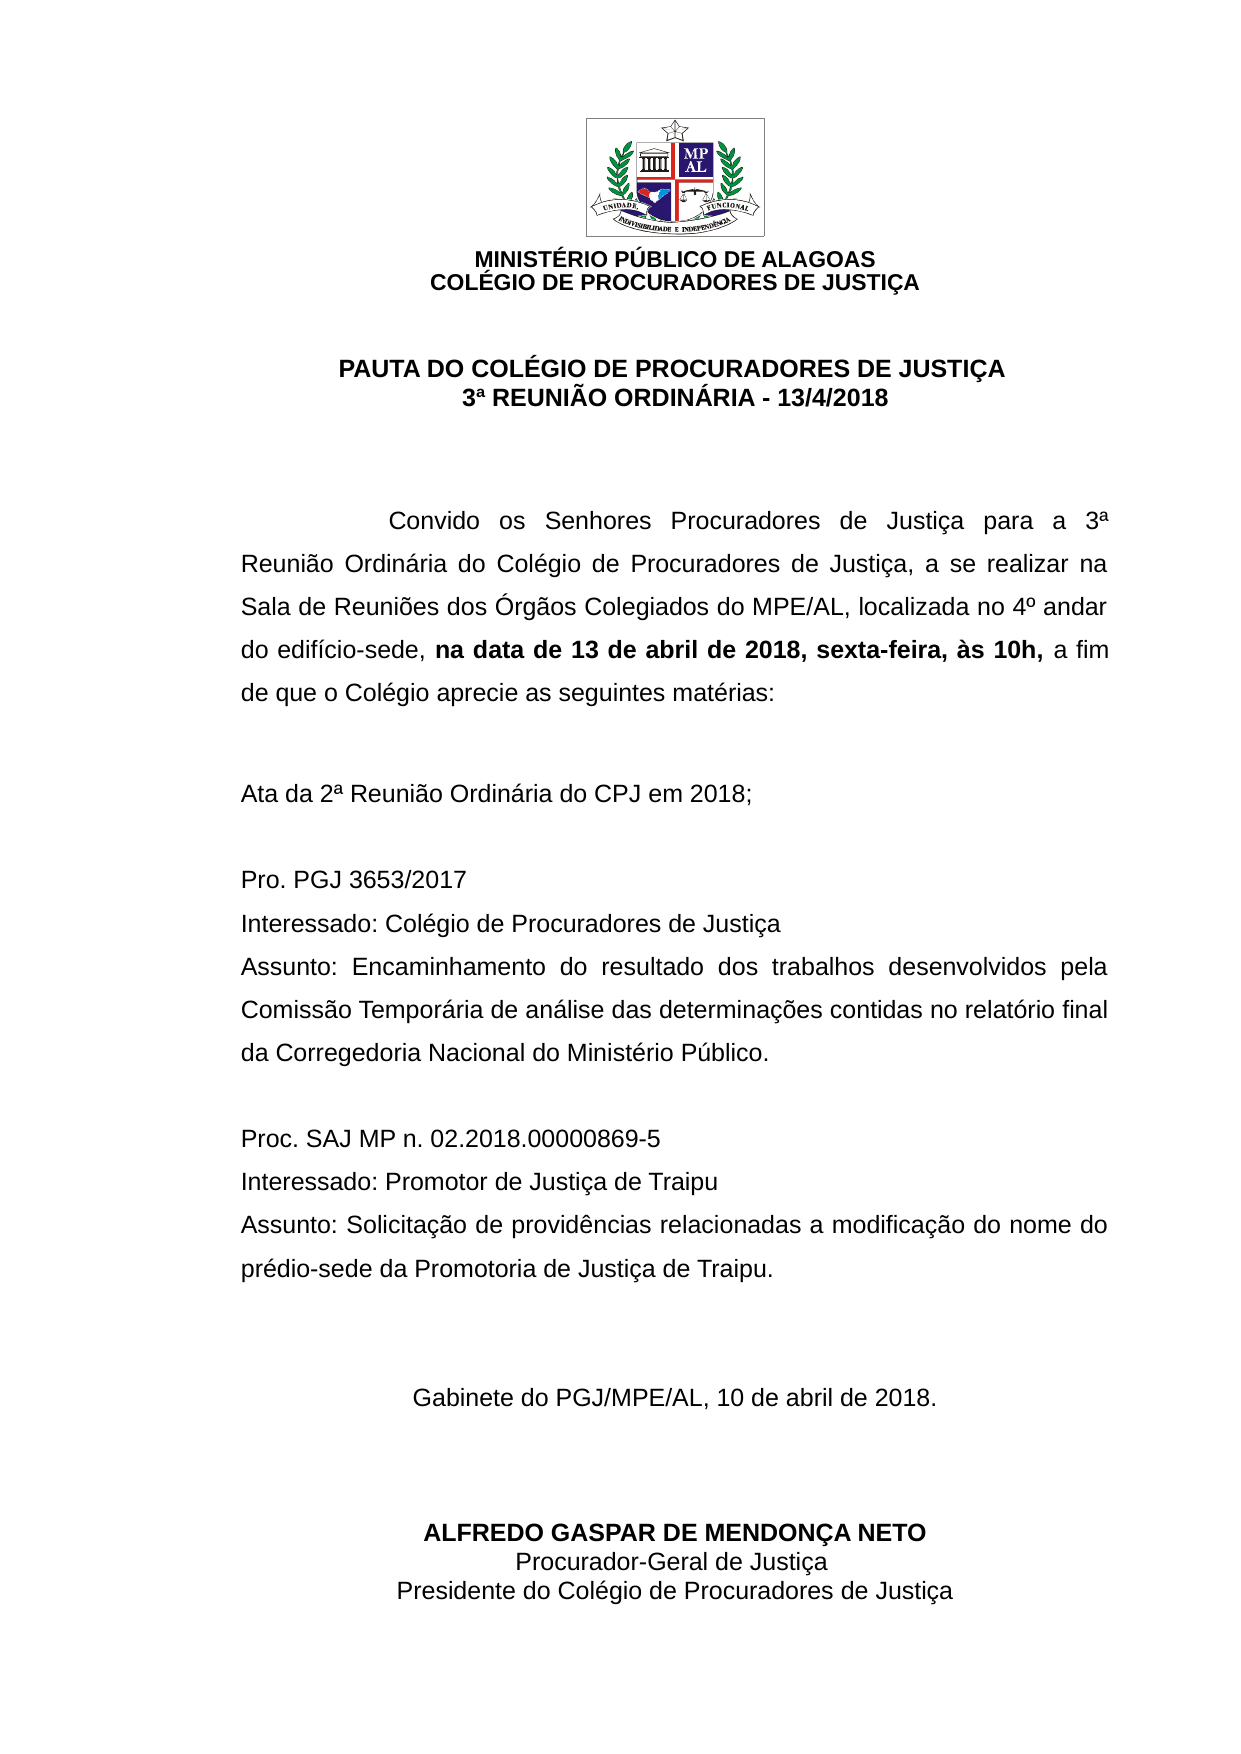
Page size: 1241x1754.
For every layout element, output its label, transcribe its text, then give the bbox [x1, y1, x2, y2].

text Proc. SAJ MP n. 02.2018.00000869-5 [241, 1124, 1109, 1153]
text Interessado: Promotor de Justiça de Traipu [241, 1167, 1109, 1196]
text Assunto: Solicitação de providências relacionadas a modificação do nome do prédio-sede da Promotoria de Justiça de Traipu. [241, 1211, 1109, 1282]
text ALFREDO GASPAR DE MENDONÇA NETO [241, 1518, 1109, 1547]
text 3ª REUNIÃO ORDINÁRIA - 13/4/2018 [241, 383, 1109, 411]
text Pro. PGJ 3653/2017 [241, 866, 1109, 894]
text Interessado: Colégio de Procuradores de Justiça [241, 909, 1109, 937]
text Assunto: Encaminhamento do resultado dos trabalhos desenvolvidos pela Comissão Temporária de análise das determinações contidas no relatório final da Corregedoria Nacional do Ministério Público. [241, 952, 1109, 1067]
text Gabinete do PGJ/MPE/AL, 10 de abril de 2018. [241, 1383, 1109, 1412]
text Procurador-Geral de Justiça [241, 1547, 1109, 1576]
text Convido os Senhores Procuradores de Justiça para a 3ª Reunião Ordinária do Colégio de Procuradores de Justiça, a se realizar na Sala de Reuniões dos Órgãos Colegiados do MPE/AL, localizada no 4º andar do edifício-sede, na data de 13 de abril de 2018, sexta-feira, às 10h, a fim de que o Colégio aprecie as seguintes matérias: [241, 506, 1109, 707]
text PAUTA DO COLÉGIO DE PROCURADORES DE JUSTIÇA [241, 354, 1109, 383]
text Presidente do Colégio de Procuradores de Justiça [241, 1576, 1109, 1604]
text Ata da 2ª Reunião Ordinária do CPJ em 2018; [241, 779, 1109, 808]
